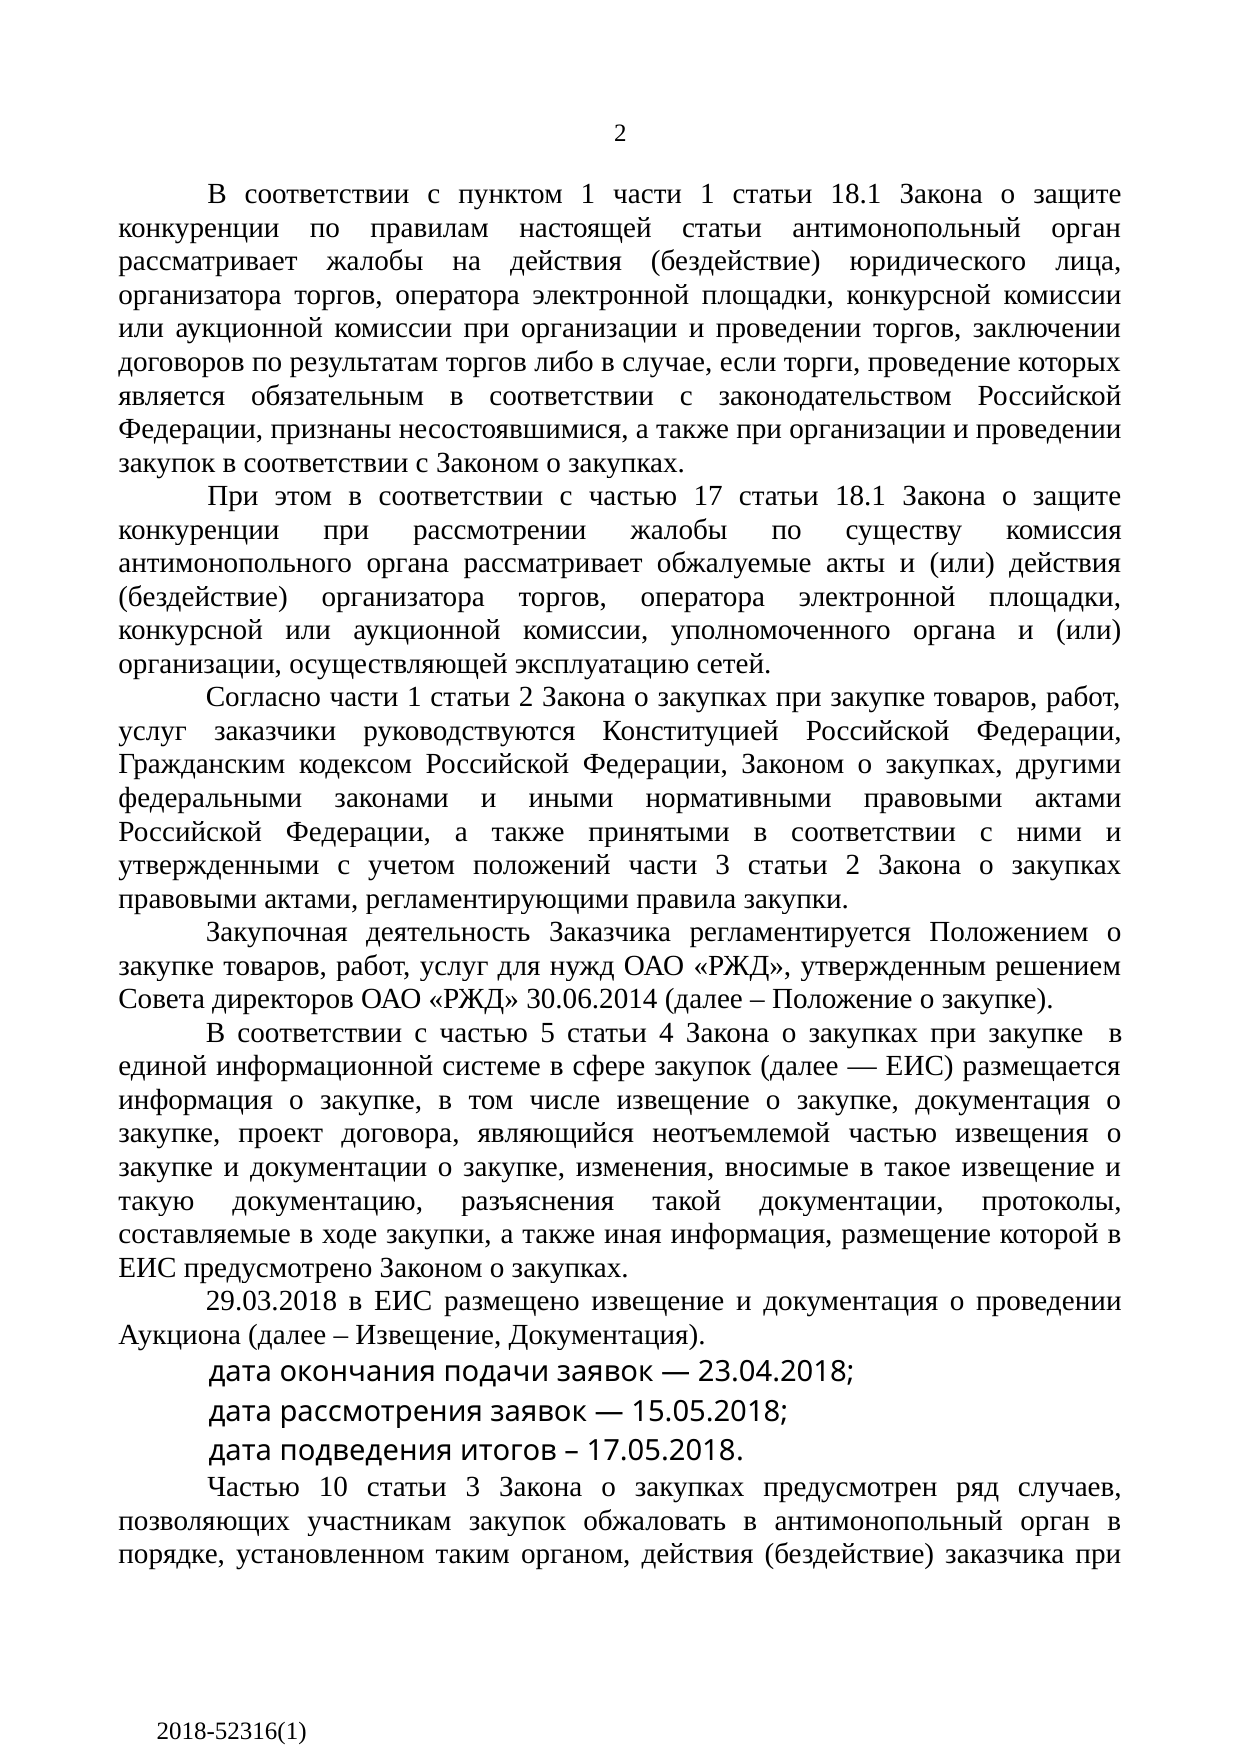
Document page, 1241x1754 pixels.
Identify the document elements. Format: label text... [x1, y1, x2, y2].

text дата подведения итогов – 17.05.2018. [118, 1430, 1122, 1469]
text В соответствии с пунктом 1 части 1 статьи 18.1 Закона о защите конкуренции по правилам настоящей статьи антимонопольный орган рассматривает жалобы на действия (бездействие) юридического лица, организатора торгов, оператора электронной площадки, конкурсной комиссии или аукционной комиссии при организации и проведении торгов, заключении договоров по результатам торгов либо в случае, если торги, проведение которых является обязательным в соответствии с законодательством Российской Федерации, признаны несостоявшимися, а также при организации и проведении закупок в соответствии с Законом о закупках. [118, 176, 1122, 478]
text 29.03.2018 в ЕИС размещено извещение и документация о проведении Аукциона (далее – Извещение, Документация). [118, 1283, 1122, 1350]
text В соответствии с частью 5 статьи 4 Закона о закупках при закупке в единой информационной системе в сфере закупок (далее — ЕИС) размещается информация о закупке, в том числе извещение о закупке, документация о закупке, проект договора, являющийся неотъемлемой частью извещения о закупке и документации о закупке, изменения, вносимые в такое извещение и такую документацию, разъяснения такой документации, протоколы, составляемые в ходе закупки, а также иная информация, размещение которой в ЕИС предусмотрено Законом о закупках. [118, 1015, 1122, 1283]
text дата рассмотрения заявок — 15.05.2018; [118, 1390, 1122, 1430]
text При этом в соответствии с частью 17 статьи 18.1 Закона о защите конкуренции при рассмотрении жалобы по существу комиссия антимонопольного органа рассматривает обжалуемые акты и (или) действия (бездействие) организатора торгов, оператора электронной площадки, конкурсной или аукционной комиссии, уполномоченного органа и (или) организации, осуществляющей эксплуатацию сетей. [118, 478, 1122, 679]
text Закупочная деятельность Заказчика регламентируется Положением о закупке товаров, работ, услуг для нужд ОАО «РЖД», утвержденным решением Совета директоров ОАО «РЖД» 30.06.2014 (далее – Положение о закупке). [118, 914, 1122, 1015]
text Частью 10 статьи 3 Закона о закупках предусмотрен ряд случаев, позволяющих участникам закупок обжаловать в антимонопольный орган в порядке, установленном таким органом, действия (бездействие) заказчика при [118, 1469, 1122, 1570]
text Согласно части 1 статьи 2 Закона о закупках при закупке товаров, работ, услуг заказчики руководствуются Конституцией Российской Федерации, Гражданским кодексом Российской Федерации, Законом о закупках, другими федеральными законами и иными нормативными правовыми актами Российской Федерации, а также принятыми в соответствии с ними и утвержденными с учетом положений части 3 статьи 2 Закона о закупках правовыми актами, регламентирующими правила закупки. [118, 679, 1122, 914]
text дата окончания подачи заявок — 23.04.2018; [118, 1350, 1122, 1390]
